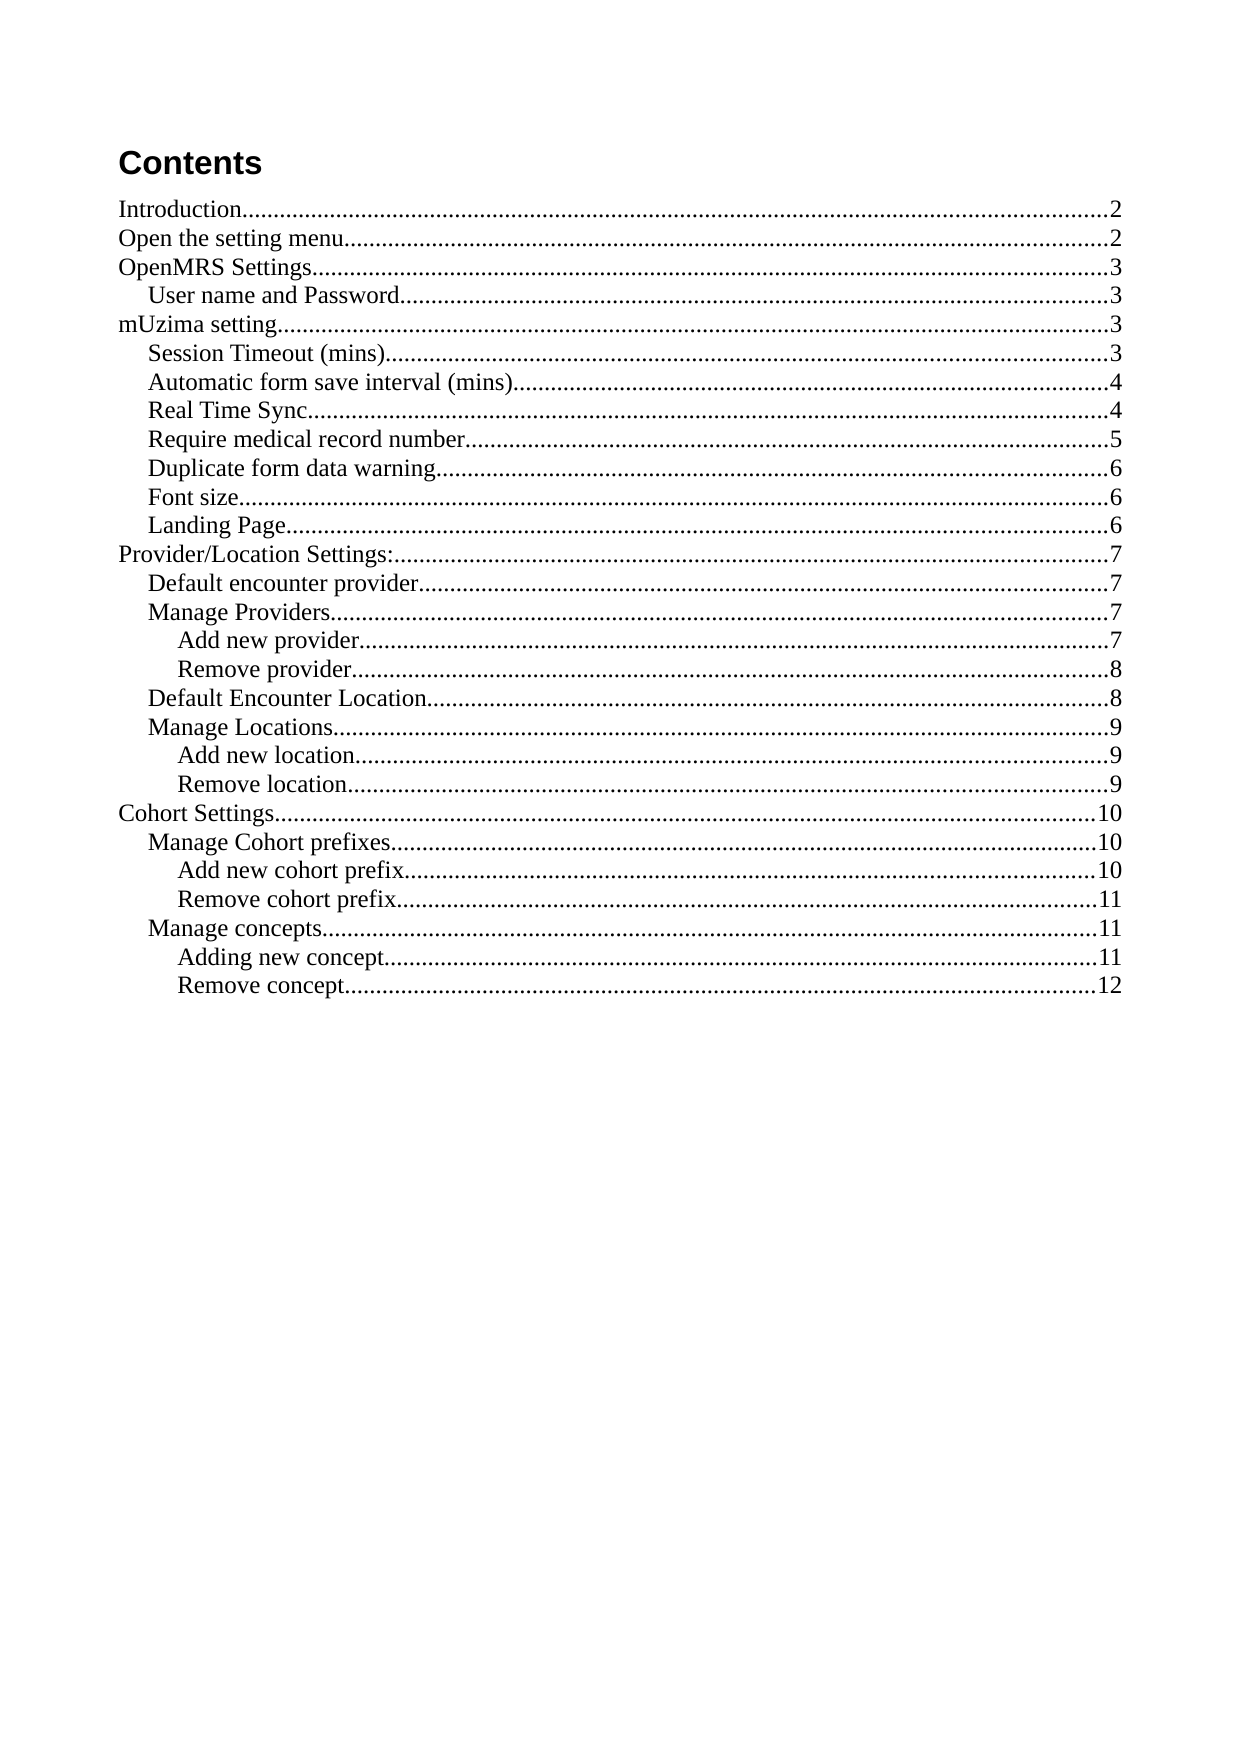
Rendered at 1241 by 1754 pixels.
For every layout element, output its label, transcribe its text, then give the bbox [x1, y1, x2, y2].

text Font size 6 [148, 482, 1122, 510]
text OpenMRS Settings 3 [118, 252, 1122, 280]
text Open the setting menu 2 [118, 223, 1122, 252]
text Provider/Location Settings: 7 [118, 539, 1122, 568]
text Require medical record number 5 [148, 424, 1122, 453]
text Remove provider 8 [177, 654, 1122, 683]
text User name and Password 3 [148, 280, 1122, 309]
text Add new provider 7 [177, 625, 1122, 654]
text Adding new concept 11 [177, 942, 1122, 970]
text Cohort Settings 10 [118, 798, 1122, 827]
text Remove concept 12 [177, 970, 1122, 999]
text Session Timeout (mins) 3 [148, 338, 1122, 367]
text Add new location 9 [177, 740, 1122, 769]
text Manage Locations 9 [148, 712, 1122, 740]
subtitle Contents [118, 143, 1122, 182]
text Default encounter provider 7 [148, 568, 1122, 597]
text Manage concepts 11 [148, 913, 1122, 942]
text Duplicate form data warning 6 [148, 453, 1122, 482]
text Manage Providers 7 [148, 597, 1122, 625]
text Remove location 9 [177, 769, 1122, 798]
text Manage Cohort prefixes 10 [148, 827, 1122, 855]
text Automatic form save interval (mins) 4 [148, 367, 1122, 395]
text Default Encounter Location 8 [148, 683, 1122, 712]
text Landing Page 6 [148, 510, 1122, 539]
text Real Time Sync 4 [148, 395, 1122, 424]
text mUzima setting 3 [118, 309, 1122, 338]
text Introduction 2 [118, 194, 1122, 223]
text Remove cohort prefix 11 [177, 884, 1122, 913]
text Add new cohort prefix 10 [177, 855, 1122, 884]
